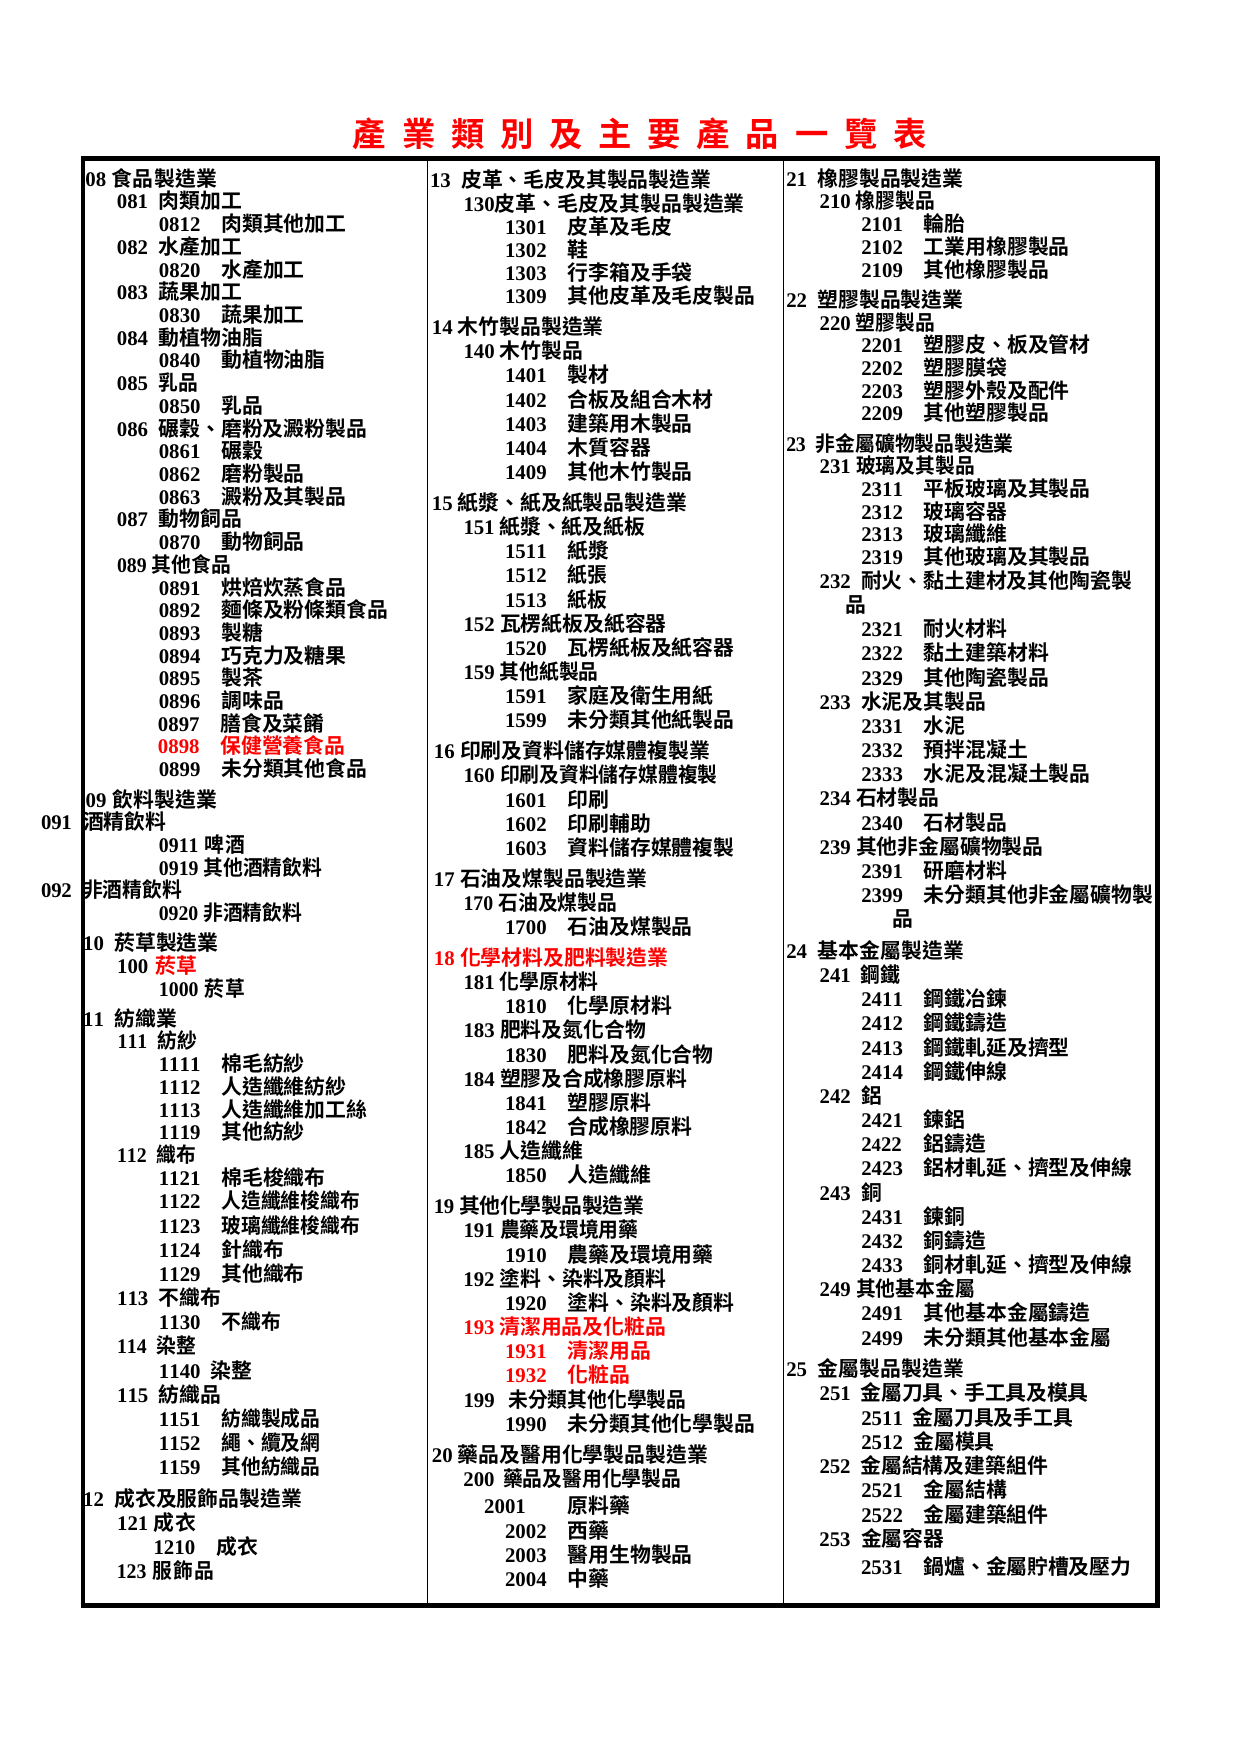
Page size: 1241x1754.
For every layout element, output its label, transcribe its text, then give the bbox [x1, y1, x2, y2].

table_header 08 食品製造業 肉類加工 0812 肉類其他加工 水產加工 0820 水產加工 蔬果加工 0830 蔬果加工 動植物油脂 0840 動植物油脂 乳品 0850 乳品 碾穀、磨粉及澱粉製品 0861 碾穀 0862 磨粉製品 0863 澱粉及其製品 動物飼品 0870 動物飼品 089 其他食品 0891 烘焙炊蒸食品 0892 麵條及粉條類食品 0893 製糖 0894 巧克力及糖果 0895 製茶 0896 調味品 0897 膳食及菜餚 0898 保健營養食品 0899 未分類其他食品 09 飲料製造業 酒精飲料 0911 啤酒 0919 其他酒精飲料 非酒精飲料 0920 非酒精飲料 10 菸草製造業 100 菸草 1000 菸草 11 紡織業 111 紡紗 1111 棉毛紡紗 1112 人造纖維紡紗 1113 人造纖維加工絲 1119 其他紡紗 112 織布 1121 棉毛梭織布 1122 人造纖維梭織布 1123 玻璃纖維梭織布 1124 針織布 1129 其他織布 113 不織布 1130 不織布 114 染整 1140 染整 115 紡織品 1151 紡織製成品 1152 繩、纜及網 1159 其他紡織品 12 成衣及服飾品製造業 121 成衣 1210 成衣 123 服飾品 1230 服飾品 [85, 161, 427, 1603]
table_header 13 皮革、毛皮及其製品製造業 130皮革、毛皮及其製品製造業 1301 皮革及毛皮 1302 鞋 1303 行李箱及手袋 1309 其他皮革及毛皮製品 14 木竹製品製造業 140 木竹製品 1401 製材 1402 合板及組合木材 1403 建築用木製品 1404 木質容器 1409 其他木竹製品 15 紙漿、紙及紙製品製造業 151 紙漿、紙及紙板 1511 紙漿 1512 紙張 1513 紙板 152 瓦楞紙板及紙容器 1520 瓦楞紙板及紙容器 159 其他紙製品 1591 家庭及衛生用紙 1599 未分類其他紙製品 16 印刷及資料儲存媒體複製業 160 印刷及資料儲存媒體複製 1601 印刷 1602 印刷輔助 1603 資料儲存媒體複製 17 石油及煤製品製造業 170 石油及煤製品 1700 石油及煤製品 18 化學材料及肥料製造業 181 化學原材料 1810 化學原材料 183 肥料及氮化合物 1830 肥料及氮化合物 184 塑膠及合成橡膠原料 1841 塑膠原料 1842 合成橡膠原料 185 人造纖維 1850 人造纖維 19 其他化學製品製造業 191 農藥及環境用藥 1910 農藥及環境用藥 192 塗料、染料及顏料 1920 塗料、染料及顏料 193 清潔用品及化粧品 1931 清潔用品 1932 化粧品 199 未分類其他化學製品 1990 未分類其他化學製品 20 藥品及醫用化學製品製造業 200 藥品及醫用化學製品 2001 原料藥 2002 西藥 2003 醫用生物製品 2004 中藥 醫用化學製品 [428, 161, 783, 1603]
table_header 21 橡膠製品製造業 210 橡膠製品 2101 輪胎 2102 工業用橡膠製品 2109 其他橡膠製品 22 塑膠製品製造業 220 塑膠製品 2201 塑膠皮、板及管材 2202 塑膠膜袋 2203 塑膠外殼及配件 2209 其他塑膠製品 23 非金屬礦物製品製造業 231 玻璃及其製品 2311 平板玻璃及其製品 2312 玻璃容器 2313 玻璃纖維 2319 其他玻璃及其製品 232 耐火、黏土建材及其他陶瓷製 品 2321 耐火材料 2322 黏土建築材料 2329 其他陶瓷製品 233 水泥及其製品 2331 水泥 2332 預拌混凝土 2333 水泥及混凝土製品 234 石材製品 2340 石材製品 239 其他非金屬礦物製品 2391 研磨材料 2399 未分類其他非金屬礦物製 品 24 基本金屬製造業 241 鋼鐵 2411 鋼鐵冶鍊 2412 鋼鐵鑄造 2413 鋼鐵軋延及擠型 2414 鋼鐵伸線 242 鋁 2421 鍊鋁 2422 鋁鑄造 2423 鋁材軋延、擠型及伸線 243 銅 2431 鍊銅 2432 銅鑄造 2433 銅材軋延、擠型及伸線 249 其他基本金屬 2491 其他基本金屬鑄造 2499 未分類其他基本金屬 25 金屬製品製造業 251 金屬刀具、手工具及模具 2511 金屬刀具及手工具 2512 金屬模具 252 金屬結構及建築組件 2521 金屬結構 2522 金屬建築組件 253 金屬容器 2531 鍋爐、金屬貯槽及壓力 [784, 161, 1155, 1603]
text 產 業 類 別 及 主 要 產 品 一 覽 表 [172, 108, 1092, 156]
